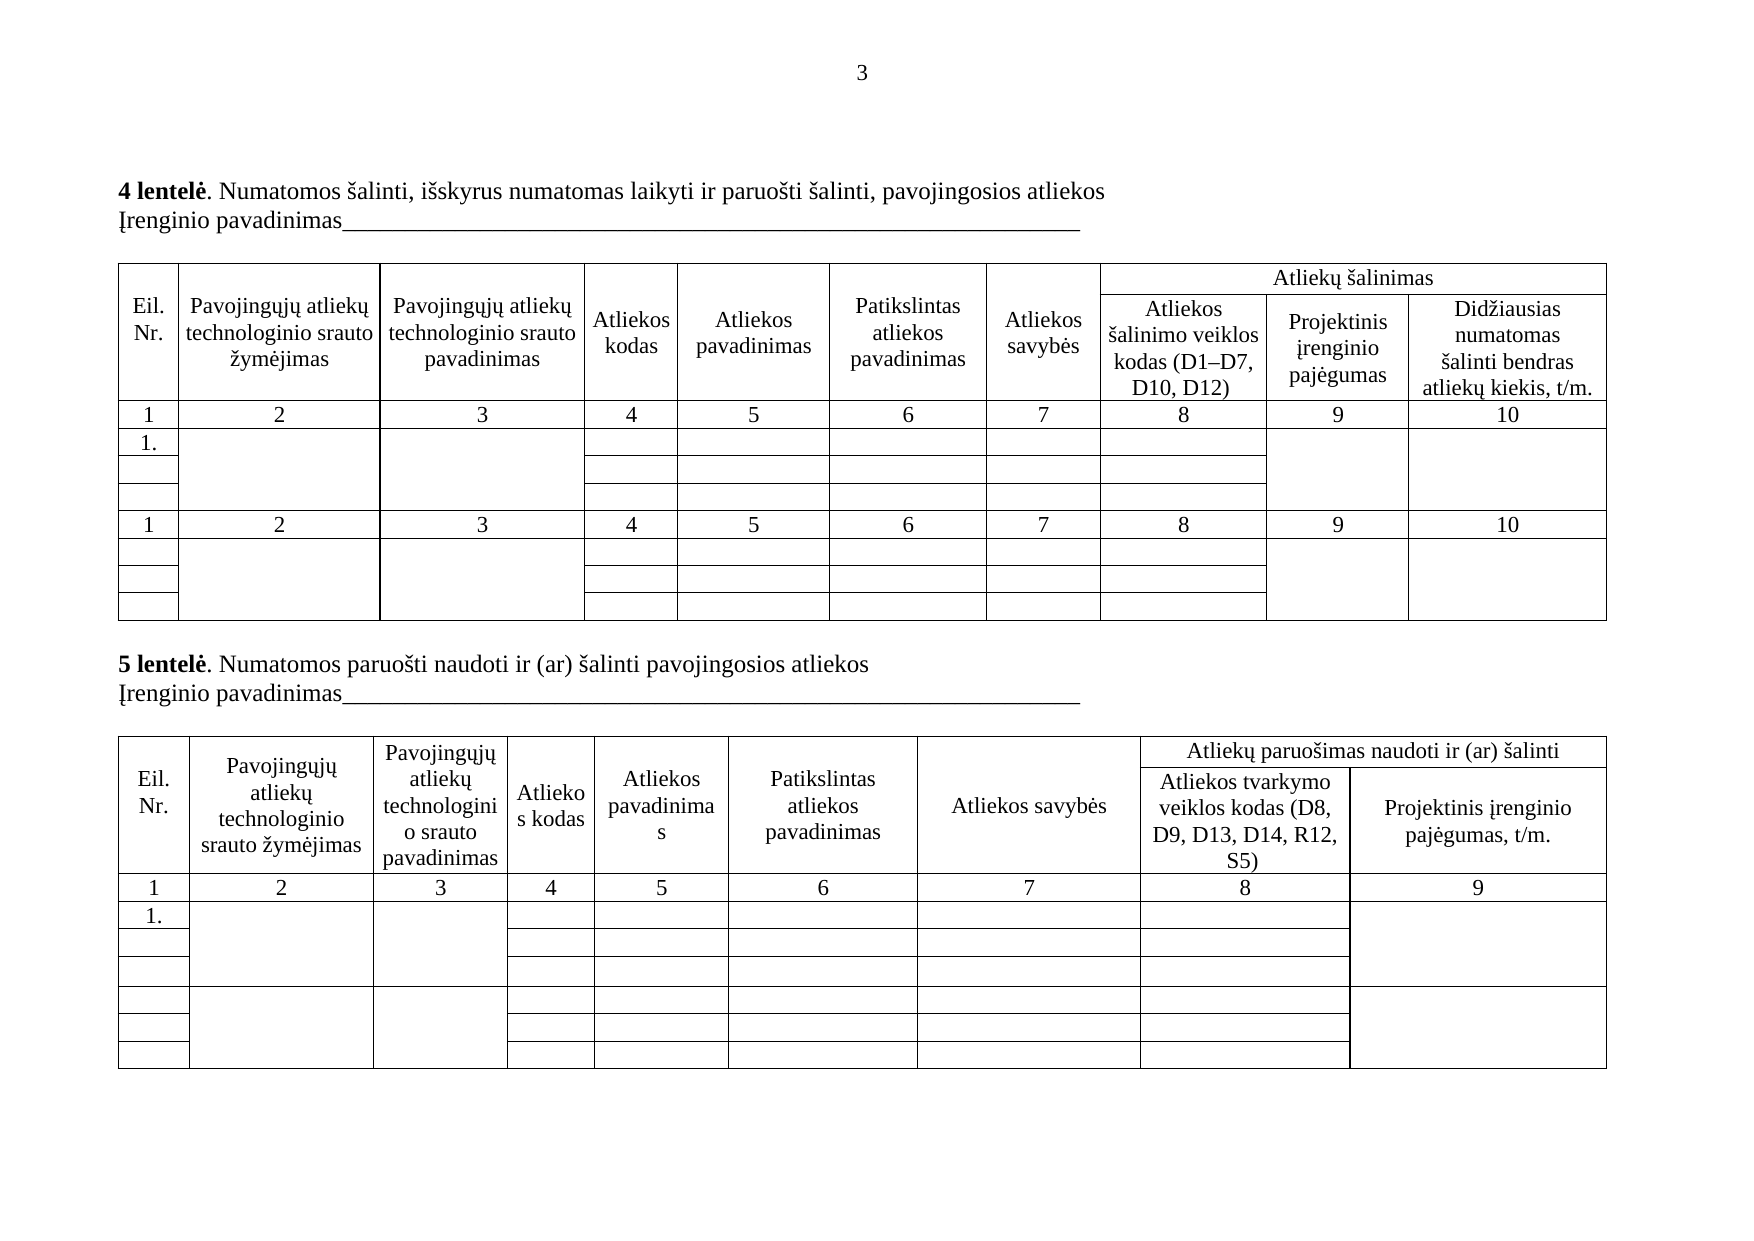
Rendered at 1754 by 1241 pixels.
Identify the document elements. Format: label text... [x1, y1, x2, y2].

table_header Atliekos pavadinimas [678, 264, 829, 400]
table_cell [508, 929, 594, 956]
table_cell Atliekos šalinimo veiklos kodas (D1–D7, D10, D12) [1101, 295, 1266, 400]
table_cell [1141, 1042, 1349, 1068]
table_cell Projektinis įrenginio pajėgumas, t/m. [1351, 768, 1606, 873]
table_cell [119, 957, 189, 986]
table_cell [374, 902, 507, 986]
table_cell [1267, 429, 1408, 510]
table_header Atliekos pavadinimas [595, 737, 728, 873]
table_cell [595, 1014, 728, 1041]
table_cell 10 [1409, 401, 1606, 428]
table_cell [585, 484, 677, 510]
table_cell [585, 456, 677, 483]
table_cell 9 [1267, 401, 1408, 428]
table_cell [729, 1014, 917, 1041]
table_header Atliekos savybės [987, 264, 1100, 400]
table_cell [830, 484, 986, 510]
table_cell [1141, 987, 1349, 1013]
table_header Patikslintas atliekos pavadinimas [830, 264, 986, 400]
table_header Atliekų šalinimas [1101, 264, 1606, 294]
table_cell 3 [381, 511, 584, 537]
table_cell [1101, 539, 1266, 565]
table_cell [1101, 566, 1266, 592]
table_cell 5 [678, 511, 829, 537]
table_cell [987, 484, 1100, 510]
table_cell [1141, 1014, 1349, 1041]
table_cell 10 [1409, 511, 1606, 537]
table_cell [190, 987, 373, 1068]
table_cell [678, 593, 829, 619]
table_header Atliekos savybės [918, 737, 1140, 873]
table_cell Projektinis įrenginio pajėgumas [1267, 295, 1408, 400]
table_cell [1409, 429, 1606, 510]
table_cell [987, 456, 1100, 483]
table_header Atliekos kodas [585, 264, 677, 400]
table_cell [508, 1014, 594, 1041]
table_cell 8 [1101, 511, 1266, 537]
table_cell 4 [508, 874, 594, 901]
table_cell [1267, 539, 1408, 619]
table_cell 9 [1267, 511, 1408, 537]
table_cell [585, 539, 677, 565]
table_cell [1351, 987, 1606, 1068]
table_cell Atliekos tvarkymo veiklos kodas (D8, D9, D13, D14, R12, S5) [1141, 768, 1349, 873]
table_cell 5 [595, 874, 728, 901]
table_header Eil. Nr. [119, 264, 178, 400]
table_cell [918, 1014, 1140, 1041]
table_cell 4 [585, 511, 677, 537]
table_cell 7 [987, 511, 1100, 537]
table_header Pavojingųjų atliekų technologinio srauto pavadinimas [374, 737, 507, 873]
table_cell 2 [190, 874, 373, 901]
table_cell 6 [729, 874, 917, 901]
table_cell 5 [678, 401, 829, 428]
table_cell [678, 484, 829, 510]
table_cell [595, 957, 728, 986]
table_cell 4 [585, 401, 677, 428]
table_cell [508, 957, 594, 986]
table_cell 1 [119, 511, 178, 537]
table_cell 9 [1351, 874, 1606, 901]
table_cell [830, 539, 986, 565]
table_cell [1409, 539, 1606, 619]
table_cell [119, 929, 189, 956]
table_cell [987, 566, 1100, 592]
table_cell [119, 456, 178, 483]
table_cell [585, 593, 677, 619]
table_cell [1101, 456, 1266, 483]
table_cell 2 [179, 511, 379, 537]
table_cell [119, 539, 178, 565]
table_cell [678, 566, 829, 592]
table_cell 3 [374, 874, 507, 901]
table_cell [179, 429, 379, 510]
table_header Patikslintas atliekos pavadinimas [729, 737, 917, 873]
table_cell [987, 593, 1100, 619]
table_cell Didžiausias numatomas šalinti bendras atliekų kiekis, t/m. [1409, 295, 1606, 400]
table_cell [119, 566, 178, 592]
table_cell [1101, 593, 1266, 619]
table_cell [179, 539, 379, 619]
table_cell [508, 987, 594, 1013]
text Įrenginio pavadinimas [118, 678, 1606, 707]
text 4 lentelė. Numatomos šalinti, išskyrus numatomas laikyti ir paruošti šalinti, pavojingosios atliekos [118, 176, 1606, 205]
table_cell [585, 429, 677, 455]
table_cell [987, 429, 1100, 455]
table_cell [374, 987, 507, 1068]
table_cell [918, 957, 1140, 986]
table_cell [729, 902, 917, 928]
table_cell [119, 593, 178, 619]
table_cell 7 [987, 401, 1100, 428]
table_cell 7 [918, 874, 1140, 901]
text Įrenginio pavadinimas [118, 205, 1606, 234]
table_cell [918, 929, 1140, 956]
table_cell [585, 566, 677, 592]
table_cell [119, 484, 178, 510]
table_cell [508, 1042, 594, 1068]
table_cell [678, 429, 829, 455]
table_header Pavojingųjų atliekų technologinio srauto pavadinimas [381, 264, 584, 400]
table_cell 6 [830, 401, 986, 428]
table_cell [678, 456, 829, 483]
table_cell 8 [1141, 874, 1349, 901]
table_cell 1 [119, 401, 178, 428]
table_header Atliekos kodas [508, 737, 594, 873]
table_cell [119, 1042, 189, 1068]
table_cell [381, 539, 584, 619]
table_cell [830, 566, 986, 592]
table_cell [595, 929, 728, 956]
table_header Pavojingųjų atliekų technologinio srauto žymėjimas [190, 737, 373, 873]
table_cell [918, 987, 1140, 1013]
table_cell [1141, 957, 1349, 986]
table_cell [119, 987, 189, 1013]
table_cell [987, 539, 1100, 565]
table_cell [119, 1014, 189, 1041]
table_header Atliekų paruošimas naudoti ir (ar) šalinti [1141, 737, 1606, 767]
table_cell [830, 593, 986, 619]
table_cell [729, 987, 917, 1013]
table_cell [190, 902, 373, 986]
table_header Eil. Nr. [119, 737, 189, 873]
table_cell [595, 902, 728, 928]
table_cell 8 [1101, 401, 1266, 428]
table_cell 1 [119, 874, 189, 901]
table_cell [1351, 902, 1606, 986]
table_cell [918, 902, 1140, 928]
table_cell [830, 429, 986, 455]
table_cell 2 [179, 401, 379, 428]
table_cell 6 [830, 511, 986, 537]
table_header Pavojingųjų atliekų technologinio srauto žymėjimas [179, 264, 379, 400]
table_cell [508, 902, 594, 928]
table_cell [729, 957, 917, 986]
table_cell [1101, 429, 1266, 455]
table_cell [595, 987, 728, 1013]
table_cell [918, 1042, 1140, 1068]
table_cell 1. [119, 429, 178, 455]
table_cell [1141, 929, 1349, 956]
table_cell [595, 1042, 728, 1068]
table_cell [729, 929, 917, 956]
table_cell [1101, 484, 1266, 510]
table_cell [1141, 902, 1349, 928]
table_cell [729, 1042, 917, 1068]
table_cell 1. [119, 902, 189, 928]
table_cell [678, 539, 829, 565]
table_cell [381, 429, 584, 510]
text 5 lentelė. Numatomos paruošti naudoti ir (ar) šalinti pavojingosios atliekos [118, 649, 1606, 678]
table_cell [830, 456, 986, 483]
table_cell 3 [381, 401, 584, 428]
